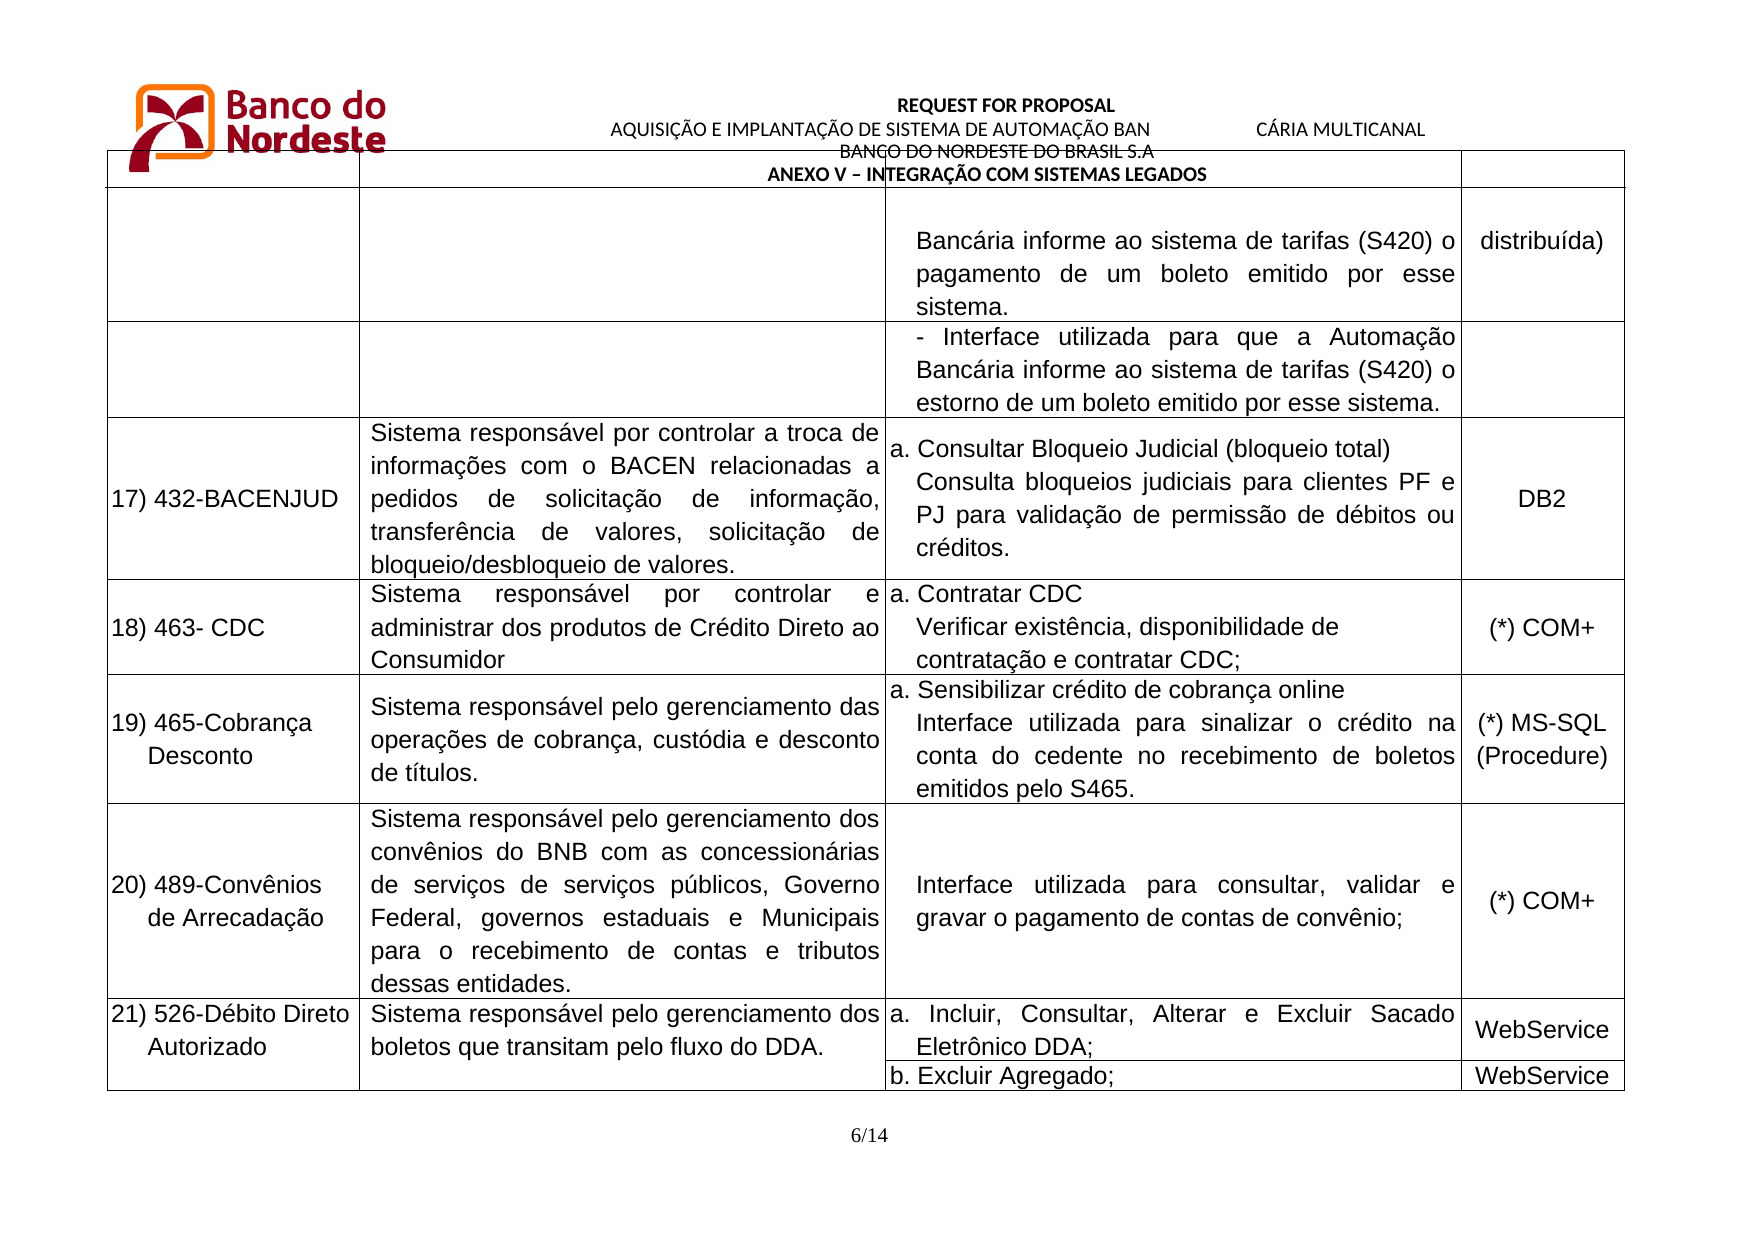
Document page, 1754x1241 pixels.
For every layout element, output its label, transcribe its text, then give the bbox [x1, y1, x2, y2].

table_cell Interface utilizada para consultar, validar e gravar o pagamento de contas de convênio; [886, 804, 1461, 997]
table_cell Sistema responsável por controlar e administrar dos produtos de Crédito Direto ao Consumidor [360, 580, 885, 674]
table_cell DB2 [1462, 418, 1624, 578]
table_cell 18) 463- CDC [108, 580, 359, 674]
table_cell [108, 322, 359, 417]
table_cell 21) 526-Débito Direto Autorizado [108, 999, 359, 1090]
table_cell 17) 432-BACENJUD [108, 418, 359, 578]
table_cell Sistema responsável por controlar a troca de informações com o BACEN relacionadas a pedidos de solicitação de informação, transferência de valores, solicitação de bloqueio/desbloqueio de valores. [360, 418, 885, 578]
table_cell - Interface utilizada para que a Automação Bancária informe ao sistema de tarifas (S420) o estorno de um boleto emitido por esse sistema. [886, 322, 1461, 417]
table_cell a. Contratar CDC Verificar existência, disponibilidade de contratação e contratar CDC; [886, 580, 1461, 674]
table_cell Sistema responsável pelo gerenciamento dos boletos que transitam pelo fluxo do DDA. [360, 999, 885, 1090]
table_cell [360, 322, 885, 417]
table_cell distribuída) [1462, 151, 1624, 321]
table_cell a. Sensibilizar crédito de cobrança online Interface utilizada para sinalizar o crédito na conta do cedente no recebimento de boletos emitidos pelo S465. [886, 675, 1461, 803]
table_cell a. Incluir, Consultar, Alterar e Excluir Sacado Eletrônico DDA; [886, 999, 1461, 1060]
table_cell 19) 465-Cobrança Desconto [108, 675, 359, 803]
table_cell b. Excluir Agregado; [886, 1061, 1461, 1090]
picture [118, 73, 393, 150]
table_cell (*) MS-SQL (Procedure) [1462, 675, 1624, 803]
table_cell [108, 151, 359, 321]
table_cell WebService [1462, 999, 1624, 1060]
table_cell (*) COM+ [1462, 804, 1624, 997]
table_cell Sistema responsável por controlar as tarifas cobradas sobre os produtos e serviços ofertados pelo BNB ao mercado. [360, 151, 885, 321]
table_cell [1462, 322, 1624, 417]
table_cell a. Consultar Bloqueio Judicial (bloqueio total) Consulta bloqueios judiciais para clientes PF e PJ para validação de permissão de débitos ou créditos. [886, 418, 1461, 578]
table_cell WebService [1462, 1061, 1624, 1090]
table_cell b. Liquidar Tarifa e estornar o pagamento de tarifa - Interface utilizada para que a Automação Bancária informe ao sistema de tarifas (S420) o pagamento de um boleto emitido por esse sistema. [886, 151, 1461, 321]
table_cell 20) 489-Convênios de Arrecadação [108, 804, 359, 997]
table_cell (*) COM+ [1462, 580, 1624, 674]
table_cell Sistema responsável pelo gerenciamento dos convênios do BNB com as concessionárias de serviços de serviços públicos, Governo Federal, governos estaduais e Municipais para o recebimento de contas e tributos dessas entidades. [360, 804, 885, 997]
table_cell Sistema responsável pelo gerenciamento das operações de cobrança, custódia e desconto de títulos. [360, 675, 885, 803]
